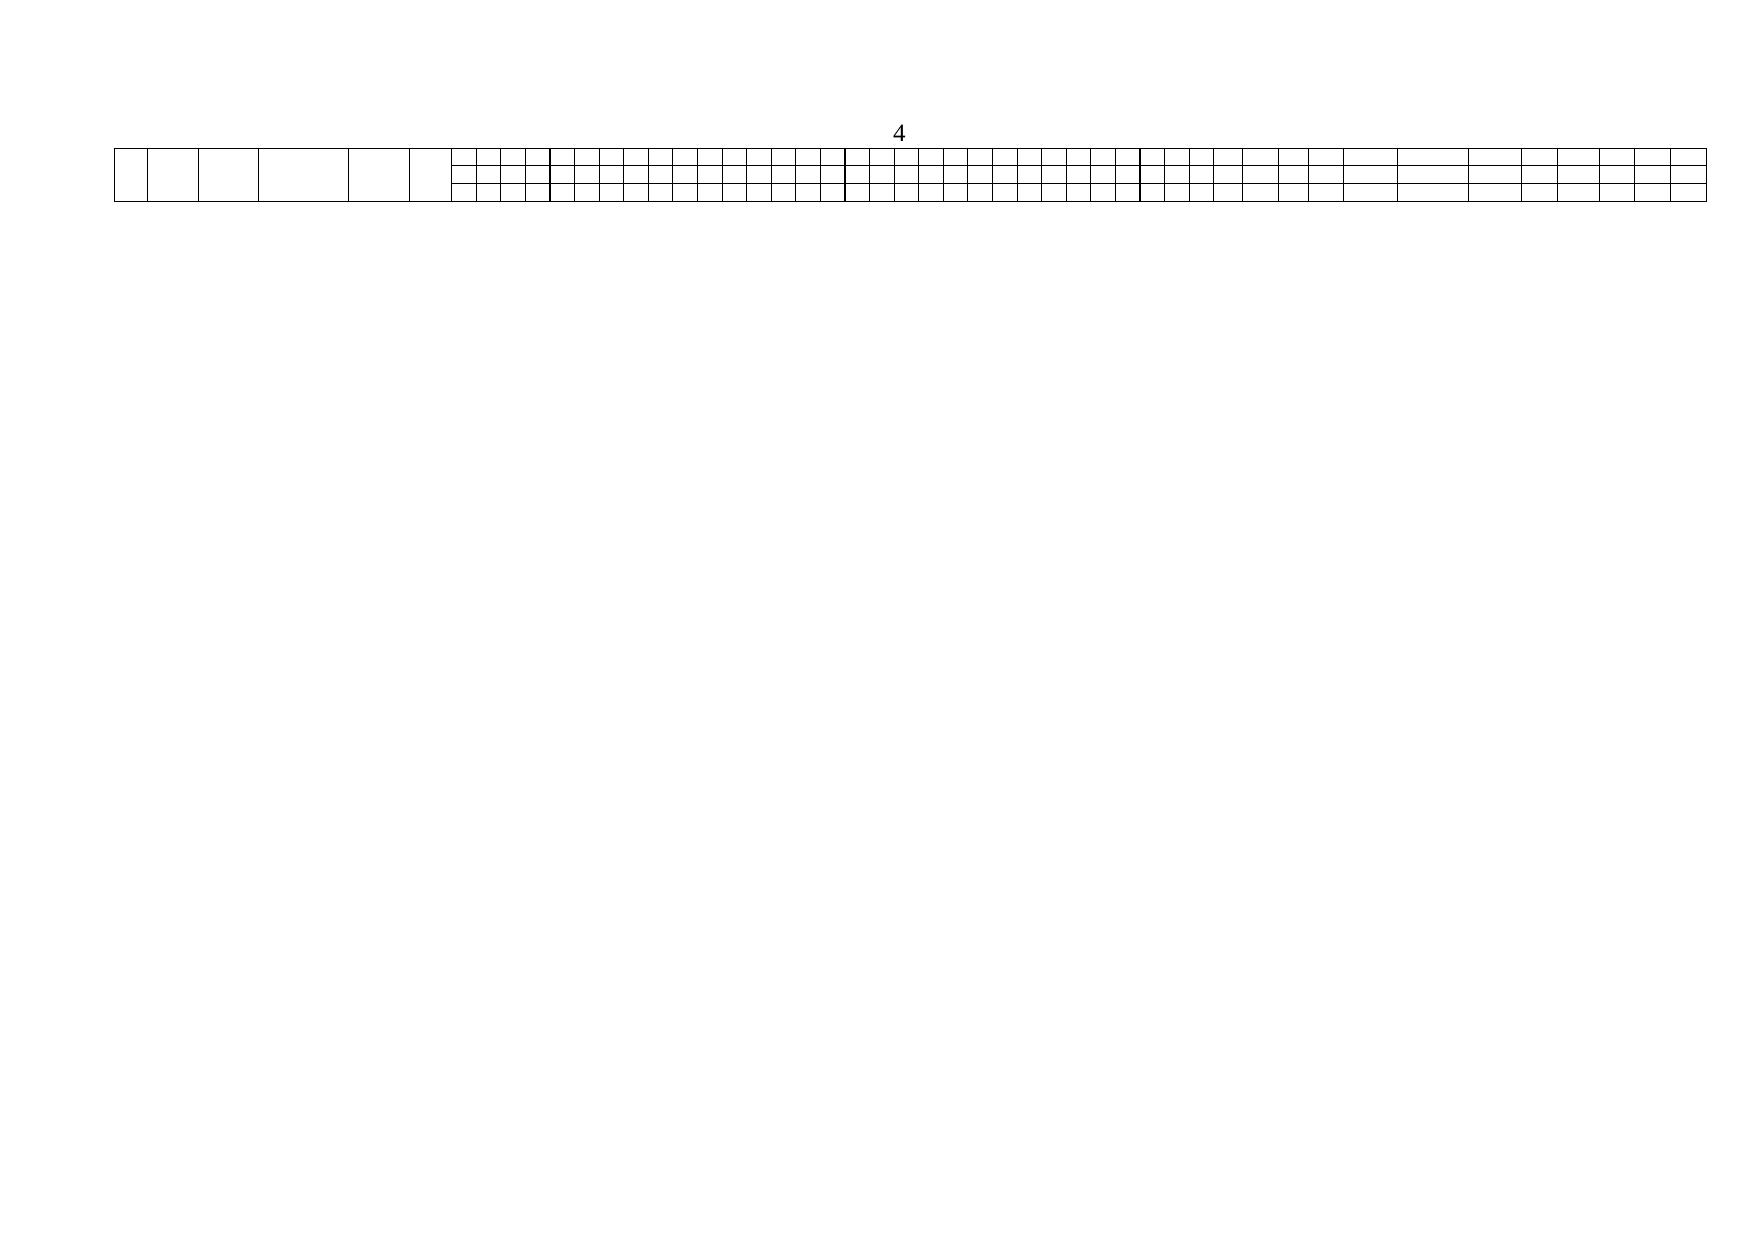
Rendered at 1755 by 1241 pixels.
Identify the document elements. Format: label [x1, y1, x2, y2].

table_cell [821, 166, 844, 183]
table_cell [1116, 149, 1139, 165]
table_cell [698, 166, 722, 183]
table_cell [1469, 184, 1521, 201]
table_cell [870, 184, 894, 201]
table_cell [846, 184, 869, 201]
table_cell [673, 166, 697, 183]
table_cell [968, 166, 992, 183]
table_cell [1165, 149, 1189, 165]
table_cell [1344, 184, 1397, 201]
table_cell [115, 149, 147, 201]
table_cell [575, 184, 599, 201]
table_cell [1558, 184, 1599, 201]
table_cell [1398, 166, 1468, 183]
table_cell [796, 149, 820, 165]
table_cell [1344, 149, 1397, 165]
table_cell [1141, 166, 1164, 183]
table_cell [1522, 166, 1557, 183]
table_cell [944, 149, 967, 165]
table_cell [259, 149, 348, 201]
table_cell [551, 184, 574, 201]
table_cell [1671, 166, 1706, 183]
table_cell [1190, 166, 1213, 183]
table_cell [1091, 149, 1115, 165]
table_cell [349, 149, 409, 201]
table_cell [1165, 184, 1189, 201]
table_cell [1214, 166, 1242, 183]
table_cell [1469, 166, 1521, 183]
table_cell [796, 184, 820, 201]
table_cell [526, 184, 549, 201]
table_cell [1141, 184, 1164, 201]
table_cell [624, 166, 648, 183]
table_cell [551, 149, 574, 165]
table_cell [846, 166, 869, 183]
table_cell [1522, 184, 1557, 201]
table_cell [1279, 149, 1308, 165]
table_cell [526, 166, 549, 183]
table_cell [993, 166, 1017, 183]
table_cell [477, 166, 500, 183]
table_cell [870, 149, 894, 165]
table_cell [410, 149, 451, 201]
table_cell [1141, 149, 1164, 165]
table_cell [1558, 149, 1599, 165]
table_cell [477, 184, 500, 201]
table_cell [968, 149, 992, 165]
table_cell [698, 184, 722, 201]
table_cell [452, 166, 476, 183]
table_cell [148, 149, 198, 201]
table_cell [1042, 166, 1066, 183]
table_cell [919, 166, 943, 183]
table_cell [870, 166, 894, 183]
table_cell [1635, 184, 1670, 201]
table_cell [1243, 166, 1278, 183]
table_cell [1067, 166, 1090, 183]
table_cell [1116, 184, 1139, 201]
table_cell [477, 149, 500, 165]
table_cell [772, 184, 795, 201]
table_cell [1344, 166, 1397, 183]
table_cell [1600, 166, 1634, 183]
table_cell [1635, 166, 1670, 183]
table_cell [1214, 184, 1242, 201]
table_cell [1279, 184, 1308, 201]
table_cell [1116, 166, 1139, 183]
table_cell [993, 184, 1017, 201]
table_cell [1165, 166, 1189, 183]
table_cell [723, 166, 746, 183]
table_cell [944, 166, 967, 183]
table_cell [452, 184, 476, 201]
table_cell [1279, 166, 1308, 183]
table_cell [1067, 184, 1090, 201]
table_cell [821, 149, 844, 165]
table_cell [772, 166, 795, 183]
table_cell [526, 149, 549, 165]
table_cell [551, 166, 574, 183]
table_cell [747, 166, 771, 183]
table_cell [846, 149, 869, 165]
table_cell [993, 149, 1017, 165]
table_cell [968, 184, 992, 201]
table_cell [796, 166, 820, 183]
table_cell [1214, 149, 1242, 165]
table_cell [600, 166, 623, 183]
table_cell [1671, 184, 1706, 201]
table_cell [452, 149, 476, 165]
table_cell [895, 184, 918, 201]
table_cell [624, 149, 648, 165]
table_cell [1600, 184, 1634, 201]
table_cell [1309, 166, 1343, 183]
table_cell [673, 184, 697, 201]
table_cell [649, 184, 672, 201]
table_cell [919, 149, 943, 165]
table_cell [649, 149, 672, 165]
table_cell [1091, 166, 1115, 183]
table_cell [944, 184, 967, 201]
table_cell [1190, 149, 1213, 165]
table_cell [895, 166, 918, 183]
table_cell [821, 184, 844, 201]
table_cell [1600, 149, 1634, 165]
table_cell [1018, 184, 1041, 201]
table_cell [199, 149, 258, 201]
table_cell [600, 149, 623, 165]
table_cell [1309, 184, 1343, 201]
table_cell [649, 166, 672, 183]
table_cell [1042, 149, 1066, 165]
table_cell [772, 149, 795, 165]
table_cell [895, 149, 918, 165]
table_cell [1398, 149, 1468, 165]
table_cell [1018, 149, 1041, 165]
table_cell [501, 149, 525, 165]
table_cell [698, 149, 722, 165]
table_cell [575, 166, 599, 183]
table_cell [600, 184, 623, 201]
table_cell [723, 184, 746, 201]
table_cell [1091, 184, 1115, 201]
table_cell [1558, 166, 1599, 183]
table_cell [1522, 149, 1557, 165]
table_cell [919, 184, 943, 201]
table_cell [1671, 149, 1706, 165]
table_cell [1398, 184, 1468, 201]
table_cell [1190, 184, 1213, 201]
table_cell [673, 149, 697, 165]
table_cell [1067, 149, 1090, 165]
table_cell [1243, 149, 1278, 165]
table_cell [1042, 184, 1066, 201]
table_cell [723, 149, 746, 165]
table_cell [747, 149, 771, 165]
table_cell [501, 184, 525, 201]
table_cell [575, 149, 599, 165]
table_cell [624, 184, 648, 201]
table_cell [747, 184, 771, 201]
table_cell [501, 166, 525, 183]
table_cell [1243, 184, 1278, 201]
table_cell [1635, 149, 1670, 165]
table_cell [1469, 149, 1521, 165]
table_cell [1018, 166, 1041, 183]
table_cell [1309, 149, 1343, 165]
